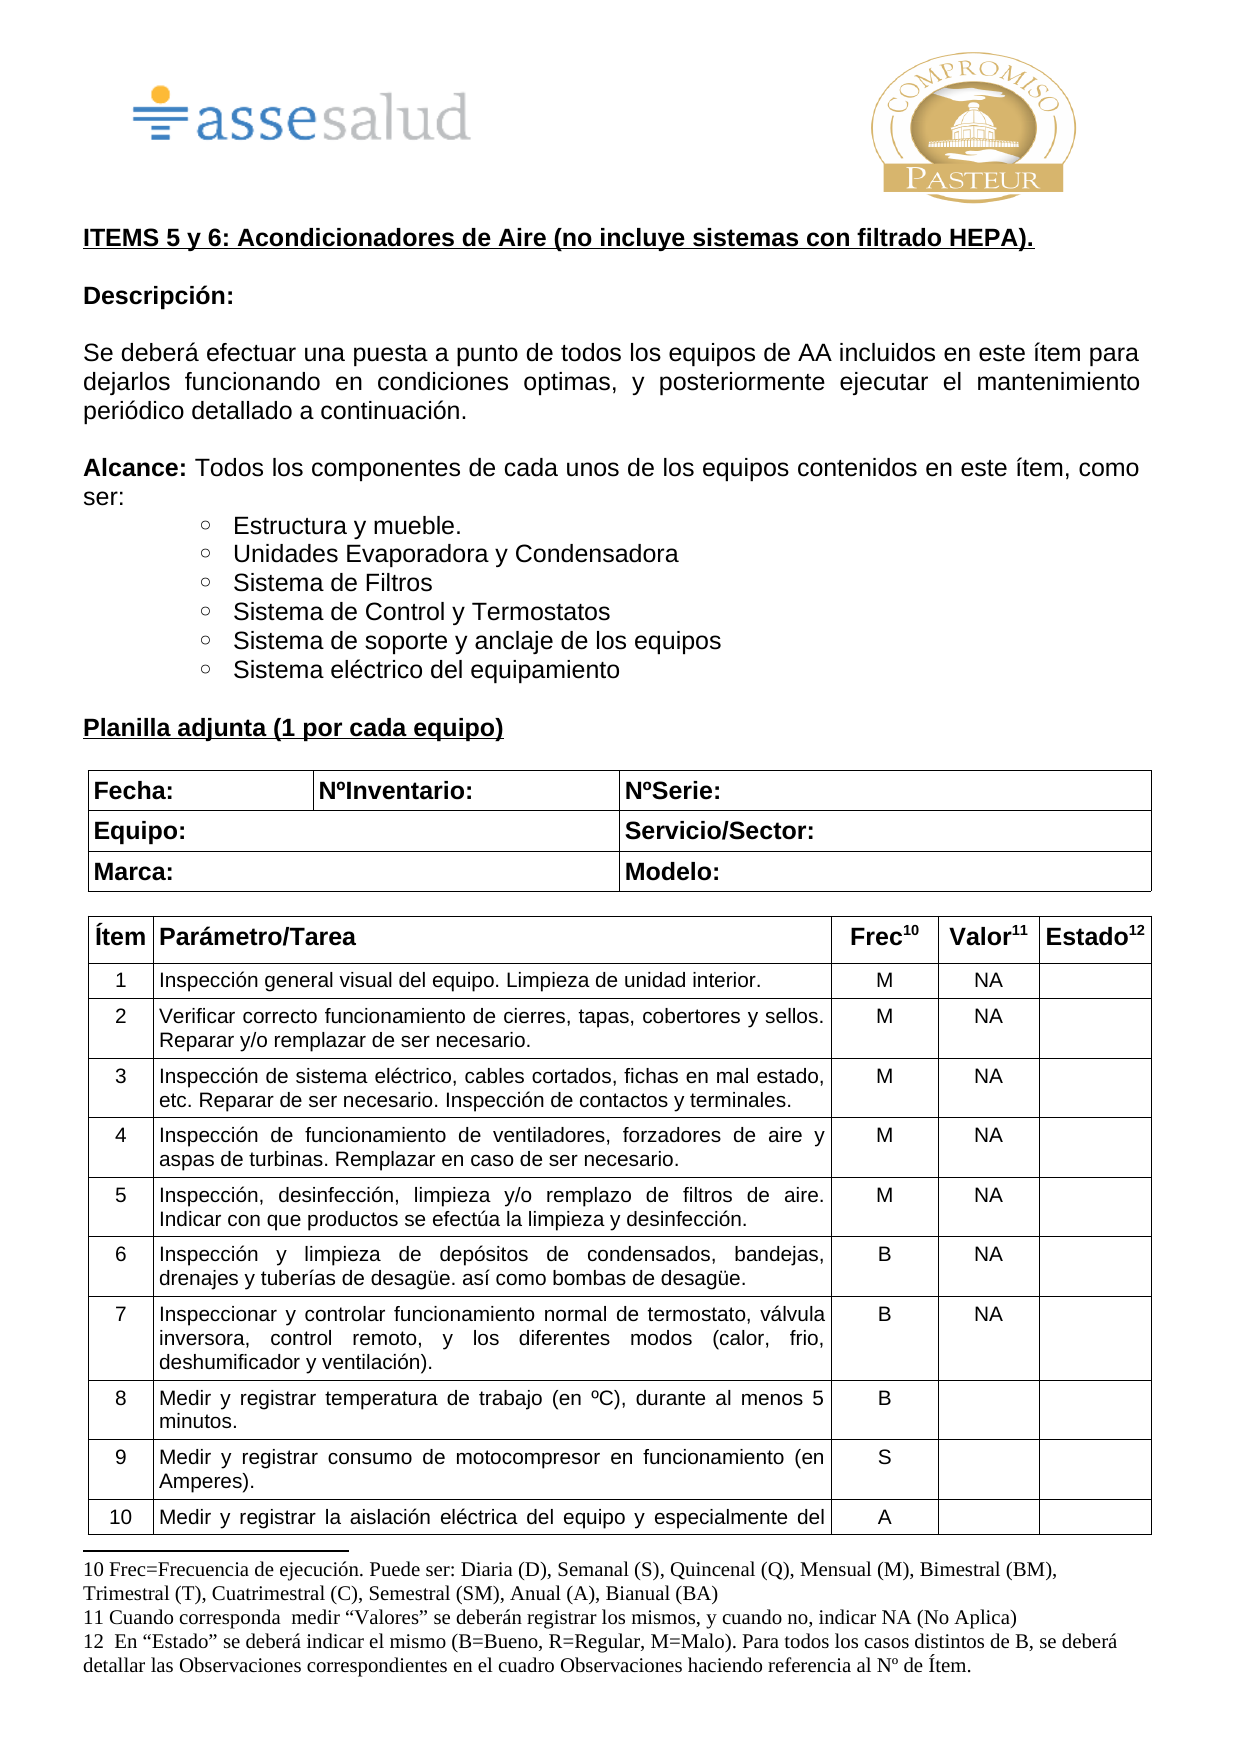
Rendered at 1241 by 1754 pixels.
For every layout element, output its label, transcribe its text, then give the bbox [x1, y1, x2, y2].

table_cell M [832, 964, 938, 998]
table_cell 6 [89, 1237, 153, 1296]
table_cell [1040, 1440, 1151, 1499]
table_cell [1040, 1059, 1151, 1117]
list Unidades Evaporadora y Condensadora [195, 539, 1142, 568]
table_cell [1040, 1381, 1151, 1439]
table_header Valor [939, 917, 1039, 962]
table_cell Inspeccionar y controlar funcionamiento normal de termostato, válvula inversora, control remoto, y los diferentes modos (calor, frio, deshumificador y ventilación). [154, 1297, 831, 1379]
table_cell [1040, 1297, 1151, 1379]
table_cell M [832, 1059, 938, 1117]
table_cell Inspección y limpieza de depósitos de condensados, bandejas, drenajes y tuberías de desagüe. así como bombas de desagüe. [154, 1237, 831, 1296]
table_cell B [832, 1297, 938, 1379]
table_cell NA [939, 1059, 1039, 1117]
table_cell 5 [89, 1178, 153, 1236]
table_header Parámetro/Tarea [154, 917, 831, 962]
table_cell [1040, 999, 1151, 1058]
text ITEMS 5 y 6: Acondicionadores de Aire (no incluye sistemas con filtrado HEPA). [83, 223, 1142, 252]
text Se deberá efectuar una puesta a punto de todos los equipos de AA incluidos en este ítem para dejarlos funcionando en condiciones optimas, y posteriormente ejecutar el mantenimiento periódico detallado a continuación. [83, 338, 1142, 424]
table_cell [1040, 1237, 1151, 1296]
table_cell Modelo: [620, 852, 1151, 891]
table_cell 9 [89, 1440, 153, 1499]
table_cell B [832, 1381, 938, 1439]
table_cell NA [939, 964, 1039, 998]
table_cell NA [939, 1178, 1039, 1236]
table_cell [939, 1381, 1039, 1439]
table_cell M [832, 1118, 938, 1177]
table_header NºSerie: [620, 771, 1151, 810]
table_cell Servicio/Sector: [620, 811, 1151, 851]
table_cell S [832, 1440, 938, 1499]
table_header Fecha: [89, 771, 313, 810]
table_cell [939, 1440, 1039, 1499]
table_cell Medir y registrar consumo de motocompresor en funcionamiento (en Amperes). [154, 1440, 831, 1499]
table_cell 1 [89, 964, 153, 998]
text Descripción: [83, 281, 1142, 309]
table_cell Inspección, desinfección, limpieza y/o remplazo de filtros de aire. Indicar con que productos se efectúa la limpieza y desinfección. [154, 1178, 831, 1236]
table_cell Inspección de funcionamiento de ventiladores, forzadores de aire y aspas de turbinas. Remplazar en caso de ser necesario. [154, 1118, 831, 1177]
table_cell Inspección general visual del equipo. Limpieza de unidad interior. [154, 964, 831, 998]
table_cell M [832, 999, 938, 1058]
table_cell M [832, 1178, 938, 1236]
table_cell Inspección de sistema eléctrico, cables cortados, fichas en mal estado, etc. Reparar de ser necesario. Inspección de contactos y terminales. [154, 1059, 831, 1117]
table_cell [1040, 1178, 1151, 1236]
table_cell 7 [89, 1297, 153, 1379]
text Alcance: Todos los componentes de cada unos de los equipos contenidos en este ítem, como ser: [83, 453, 1142, 511]
table_cell B [832, 1237, 938, 1296]
list Sistema de Filtros [195, 568, 1142, 597]
table_cell A [832, 1500, 938, 1534]
text Planilla adjunta (1 por cada equipo) [83, 712, 1142, 741]
table_header Estado [1040, 917, 1151, 962]
table_cell Medir y registrar la aislación eléctrica del equipo y especialmente del [154, 1500, 831, 1534]
table_cell 2 [89, 999, 153, 1058]
table_header Frec [832, 917, 938, 962]
table_cell [1040, 1500, 1151, 1534]
table_cell 10 [89, 1500, 153, 1534]
table_cell [1040, 1118, 1151, 1177]
table_cell NA [939, 1237, 1039, 1296]
table_header NºInventario: [314, 771, 619, 810]
list Sistema de Control y Termostatos [195, 597, 1142, 626]
table_cell Marca: [89, 852, 619, 891]
table_cell NA [939, 1297, 1039, 1379]
table_cell Equipo: [89, 811, 619, 851]
table_cell NA [939, 1118, 1039, 1177]
table_cell 4 [89, 1118, 153, 1177]
table_cell 8 [89, 1381, 153, 1439]
table_cell Medir y registrar temperatura de trabajo (en ºC), durante al menos 5 minutos. [154, 1381, 831, 1439]
table_cell 3 [89, 1059, 153, 1117]
list Sistema de soporte y anclaje de los equipos [195, 626, 1142, 655]
list Sistema eléctrico del equipamiento [195, 655, 1142, 684]
picture [854, 41, 1090, 209]
table_cell [939, 1500, 1039, 1534]
picture [114, 59, 498, 169]
table_cell NA [939, 999, 1039, 1058]
table_cell [1040, 964, 1151, 998]
table_header Ítem [89, 917, 153, 962]
table_cell Verificar correcto funcionamiento de cierres, tapas, cobertores y sellos. Reparar y/o remplazar de ser necesario. [154, 999, 831, 1058]
list Estructura y mueble. [195, 511, 1142, 539]
